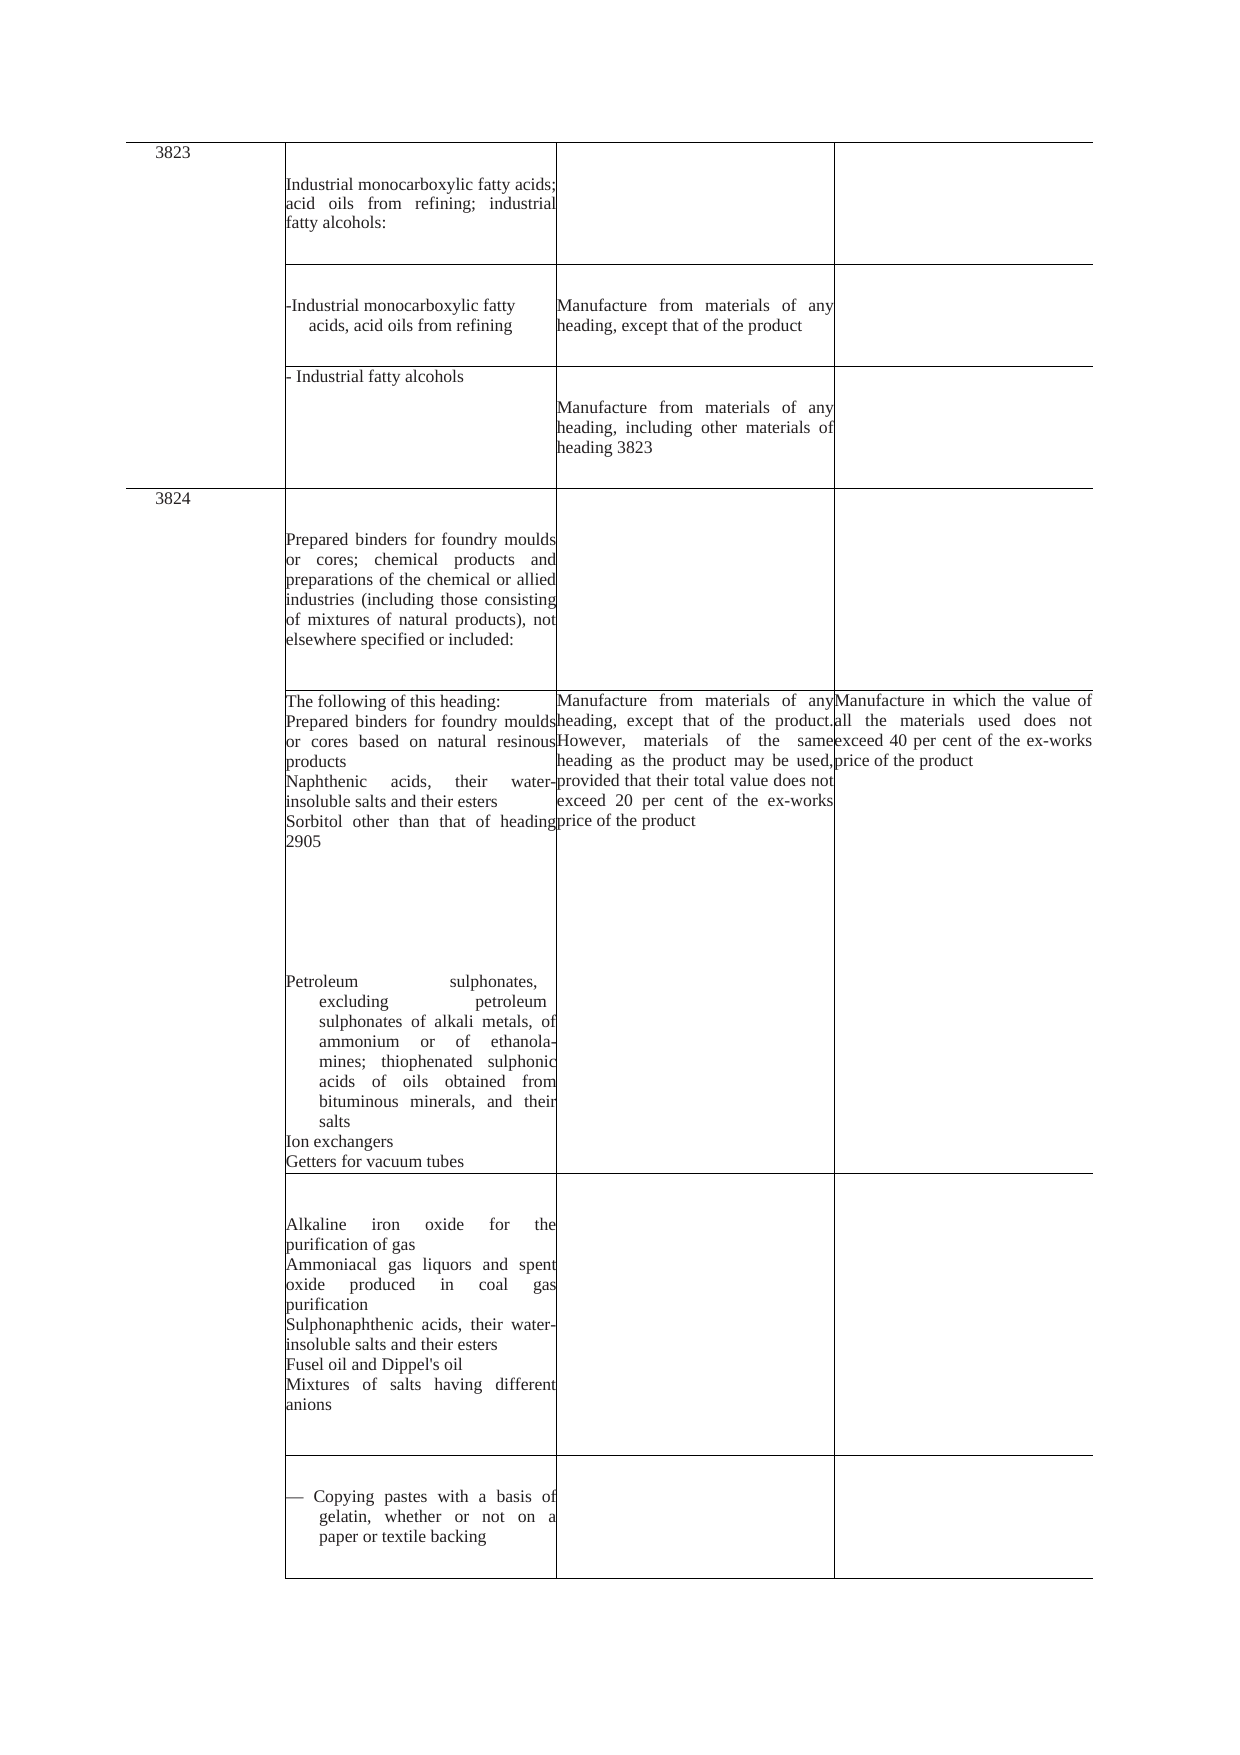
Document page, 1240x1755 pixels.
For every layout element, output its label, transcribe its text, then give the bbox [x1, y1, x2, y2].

table_cell [835, 367, 1093, 488]
table_cell -Industrial monocarboxylic fatty acids, acid oils from refining [286, 265, 556, 366]
table_cell [557, 489, 834, 689]
table_cell Manufacture from materials of any heading, including other materials of heading 3823 [557, 367, 834, 488]
table_cell 3824 [126, 489, 285, 1454]
table_cell [557, 143, 834, 264]
table_cell [835, 1174, 1093, 1454]
table_cell [835, 265, 1093, 366]
table_cell — Copying pastes with a basis of gelatin, whether or not on a paper or textile backing [286, 1456, 556, 1578]
table_cell Manufacture from materials of any heading, except that of the product. However, materials of the same heading as the product may be used, provided that their total value does not exceed 20 per cent of the ex-works price of the product [557, 691, 834, 1173]
table_cell The following of this heading: Prepared binders for foundry moulds or cores based on natural resinous products Naphthenic acids, their water- insoluble salts and their esters Sorbitol other than that of heading 2905 Petroleum sulphonates, excluding petroleum sulphonates of alkali metals, of ammonium or of ethanola- mines; thiophenated sulphonic acids of oils obtained from bituminous minerals, and their salts Ion exchangers Getters for vacuum tubes [286, 691, 556, 1173]
table_cell - Industrial fatty alcohols [286, 367, 556, 488]
table_cell 3823 [126, 143, 285, 488]
table_cell Industrial monocarboxylic fatty acids; acid oils from refining; industrial fatty alcohols: [286, 143, 556, 264]
table_cell Prepared binders for foundry moulds or cores; chemical products and preparations of the chemical or allied industries (including those consisting of mixtures of natural products), not elsewhere specified or included: [286, 489, 556, 689]
table_cell Manufacture in which the value of all the materials used does not exceed 40 per cent of the ex-works price of the product [835, 691, 1093, 1173]
table_cell Manufacture from materials of any heading, except that of the product [557, 265, 834, 366]
table_cell [557, 1456, 834, 1578]
table_cell [835, 489, 1093, 689]
table_cell [557, 1174, 834, 1454]
table_cell [835, 1456, 1093, 1578]
table_cell [835, 143, 1093, 264]
table_cell Alkaline iron oxide for the purification of gas Ammoniacal gas liquors and spent oxide produced in coal gas purification Sulphonaphthenic acids, their water-insoluble salts and their esters Fusel oil and Dippel's oil Mixtures of salts having different anions [286, 1174, 556, 1454]
